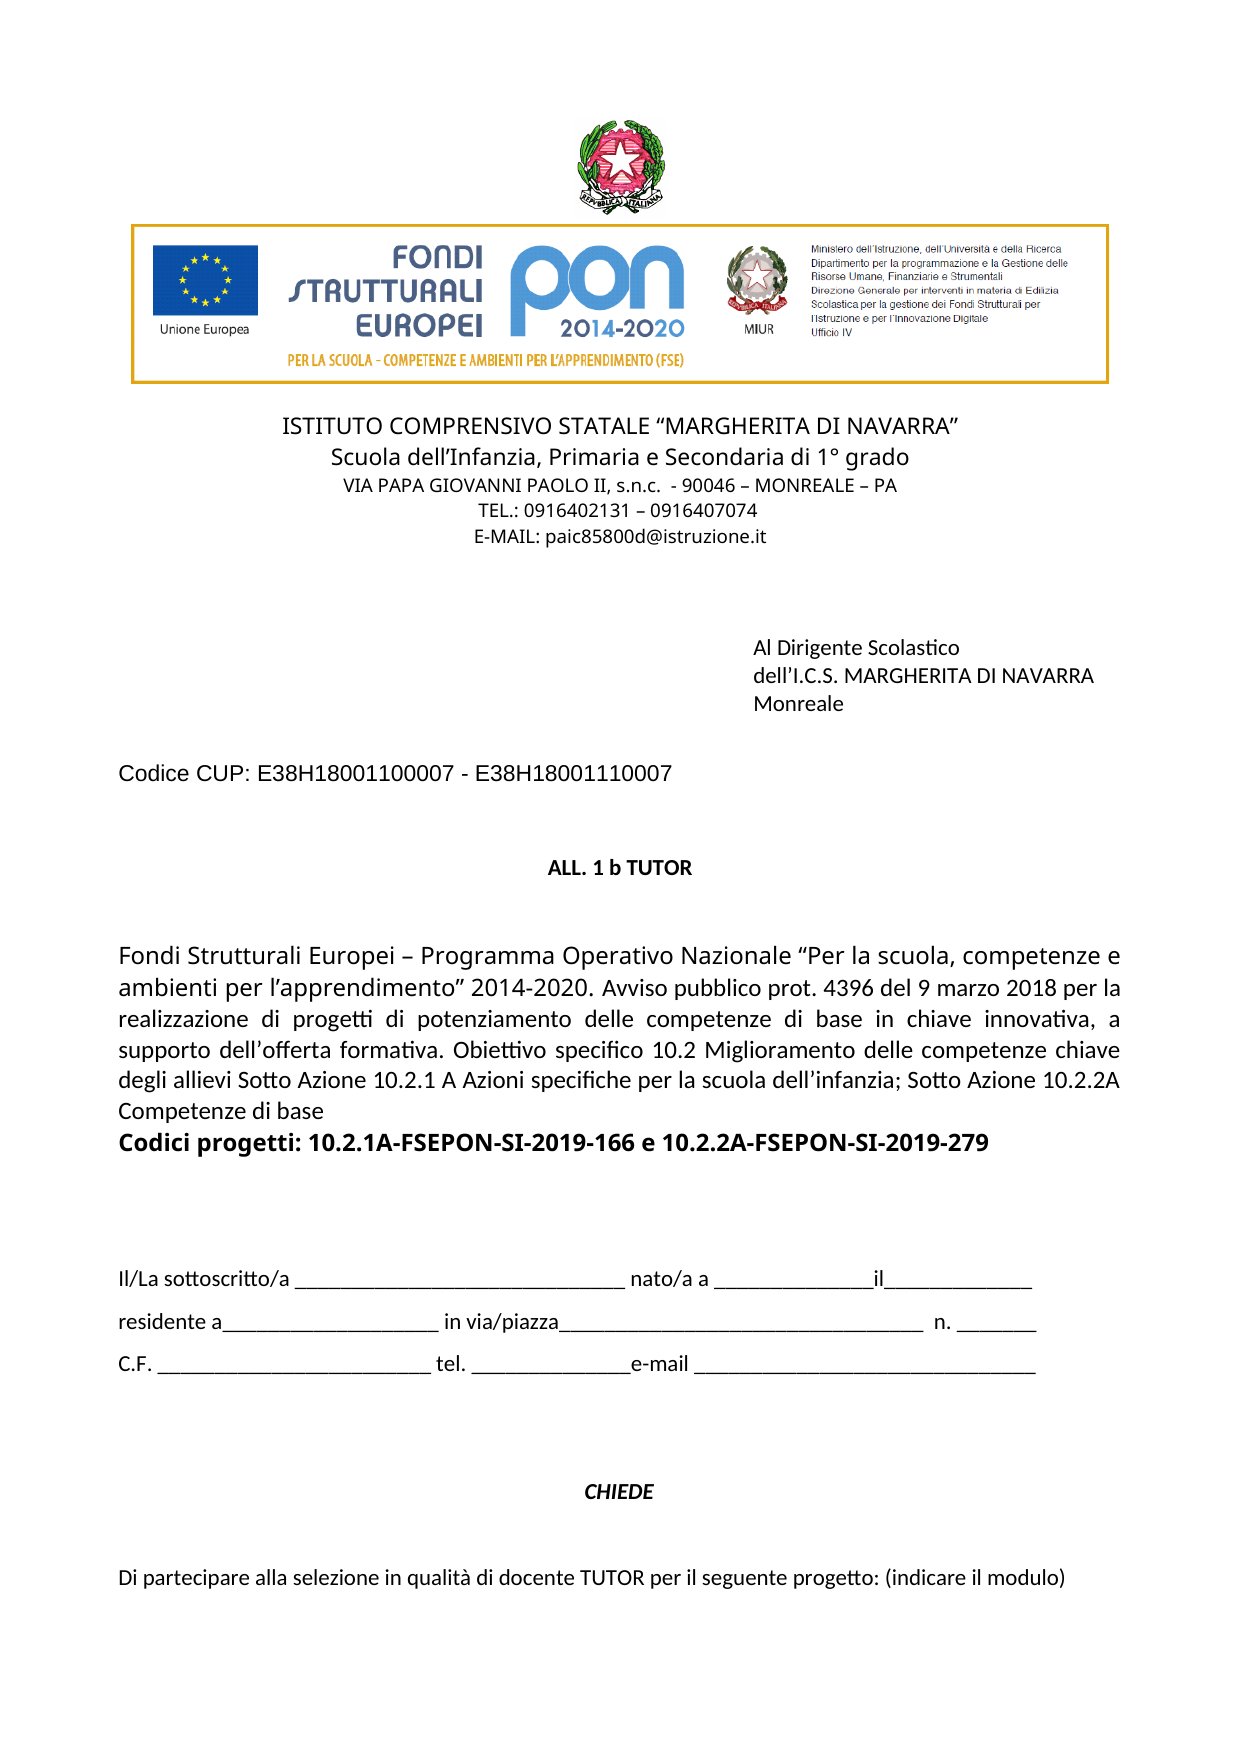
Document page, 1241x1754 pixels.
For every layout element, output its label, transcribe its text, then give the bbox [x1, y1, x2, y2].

text Il/La sottoscritto/a _____________________________ nato/a a ______________il_____________ [118, 1264, 1122, 1292]
text TEL.: 0916402131 – 0916407074 [118, 498, 1122, 523]
text Di partecipare alla selezione in qualità di docente TUTOR per il seguente progetto: (indicare il modulo) [118, 1563, 1122, 1591]
text ISTITUTO COMPRENSIVO STATALE “MARGHERITA DI NAVARRA” [118, 410, 1122, 441]
text ALL. 1 b TUTOR [118, 853, 1122, 881]
text Monreale [118, 689, 1122, 717]
text E-MAIL: paic85800d@istruzione.it [118, 523, 1122, 549]
text CHIEDE [118, 1477, 1122, 1505]
text Al Dirigente Scolastico [118, 633, 1122, 661]
text Codici progetti: 10.2.1A-FSEPON-SI-2019-166 e 10.2.2A-FSEPON-SI-2019-279 [118, 1126, 1122, 1158]
text Fondi Strutturali Europei – Programma Operativo Nazionale “Per la scuola, competenze e ambienti per l’apprendimento” 2014-2020. Avviso pubblico prot. 4396 del 9 marzo 2018 per la realizzazione di progetti di potenziamento delle competenze di base in chiave innovativa, a supporto dell’offerta formativa. Obiettivo specifico 10.2 Miglioramento delle competenze chiave degli allievi Sotto Azione 10.2.1 A Azioni specifiche per la scuola dell’infanzia; Sotto Azione 10.2.2A Competenze di base [118, 938, 1122, 1126]
text Codice CUP: E38H18001100007 - E38H18001110007 [118, 759, 1122, 786]
text Scuola dell’Infanzia, Primaria e Secondaria di 1° grado [118, 441, 1122, 472]
text VIA PAPA GIOVANNI PAOLO II, s.n.c. - 90046 – MONREALE – PA [118, 472, 1122, 498]
text dell’I.C.S. MARGHERITA DI NAVARRA [118, 661, 1122, 689]
text C.F. ________________________ tel. ______________e-mail ______________________________ [118, 1349, 1122, 1378]
text residente a___________________ in via/piazza________________________________ n. _______ [118, 1307, 1122, 1335]
